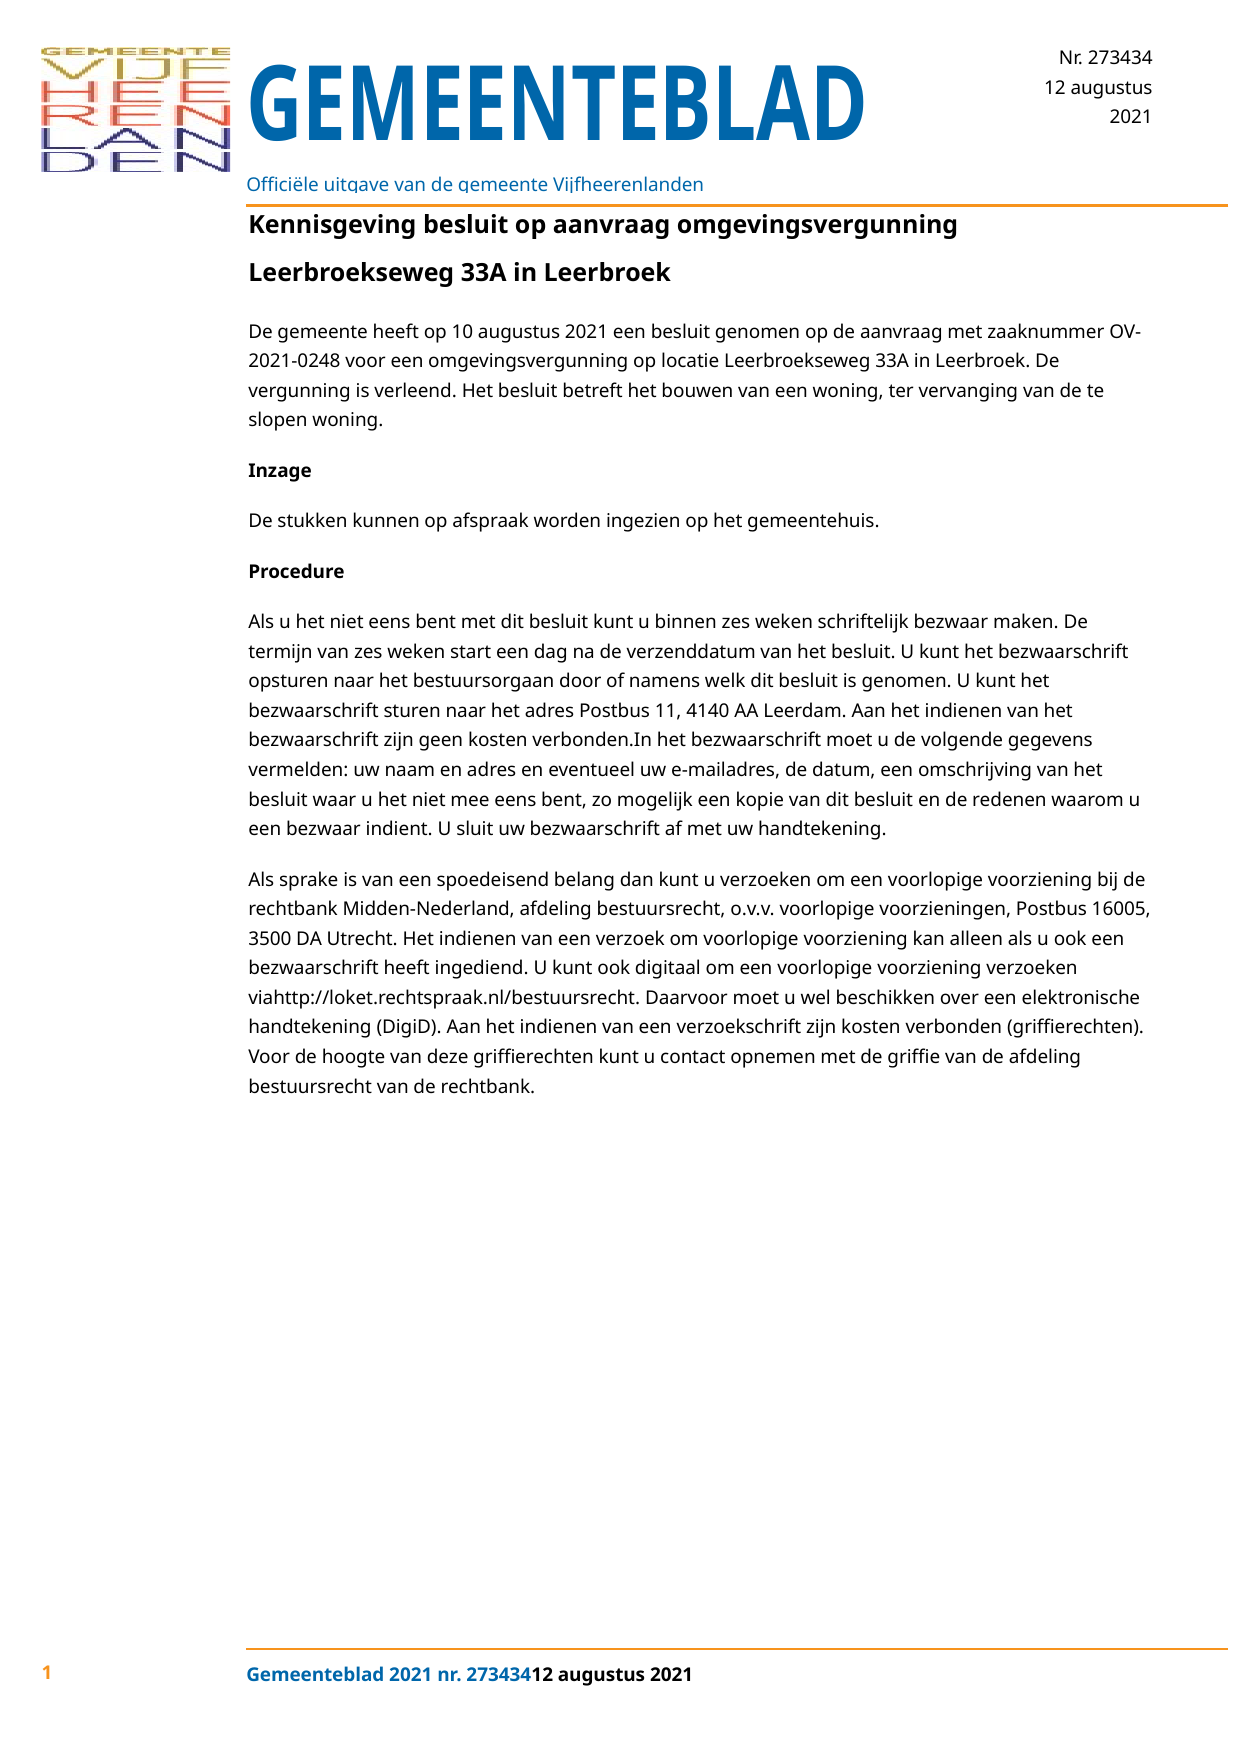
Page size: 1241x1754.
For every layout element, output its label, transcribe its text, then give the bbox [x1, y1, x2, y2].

text Procedure [248, 558, 1152, 584]
text Inzage [248, 457, 1152, 483]
text De gemeente heeft op 10 augustus 2021 een besluit genomen op de aanvraag met zaaknummer OV-2021-0248 voor een omgevingsvergunning op locatie Leerbroekseweg 33A in Leerbroek. De vergunning is verleend. Het besluit betreft het bouwen van een woning, ter vervanging van de te slopen woning. [248, 318, 1152, 432]
text Als sprake is van een spoedeisend belang dan kunt u verzoeken om een voorlopige voorziening bij de rechtbank Midden-Nederland, afdeling bestuursrecht, o.v.v. voorlopige voorzieningen, Postbus 16005, 3500 DA Utrecht. Het indienen van een verzoek om voorlopige voorziening kan alleen als u ook een bezwaarschrift heeft ingediend. U kunt ook digitaal om een voorlopige voorziening verzoeken viahttp://loket.rechtspraak.nl/bestuursrecht. Daarvoor moet u wel beschikken over een elektronische handtekening (DigiD). Aan het indienen van een verzoekschrift zijn kosten verbonden (griffierechten). Voor de hoogte van deze griffierechten kunt u contact opnemen met de griffie van de afdeling bestuursrecht van de rechtbank. [248, 866, 1152, 1099]
text Kennisgeving besluit op aanvraag omgevingsvergunning Leerbroekseweg 33A in Leerbroek [248, 207, 1152, 288]
text De stukken kunnen op afspraak worden ingezien op het gemeentehuis. [248, 507, 1152, 533]
picture [41, 47, 231, 172]
text Als u het niet eens bent met dit besluit kunt u binnen zes weken schriftelijk bezwaar maken. De termijn van zes weken start een dag na de verzenddatum van het besluit. U kunt het bezwaarschrift opsturen naar het bestuursorgaan door of namens welk dit besluit is genomen. U kunt het bezwaarschrift sturen naar het adres Postbus 11, 4140 AA Leerdam. Aan het indienen van het bezwaarschrift zijn geen kosten verbonden.In het bezwaarschrift moet u de volgende gegevens vermelden: uw naam en adres en eventueel uw e-mailadres, de datum, een omschrijving van het besluit waar u het niet mee eens bent, zo mogelijk een kopie van dit besluit en de redenen waarom u een bezwaar indient. U sluit uw bezwaarschrift af met uw handtekening. [248, 608, 1152, 841]
